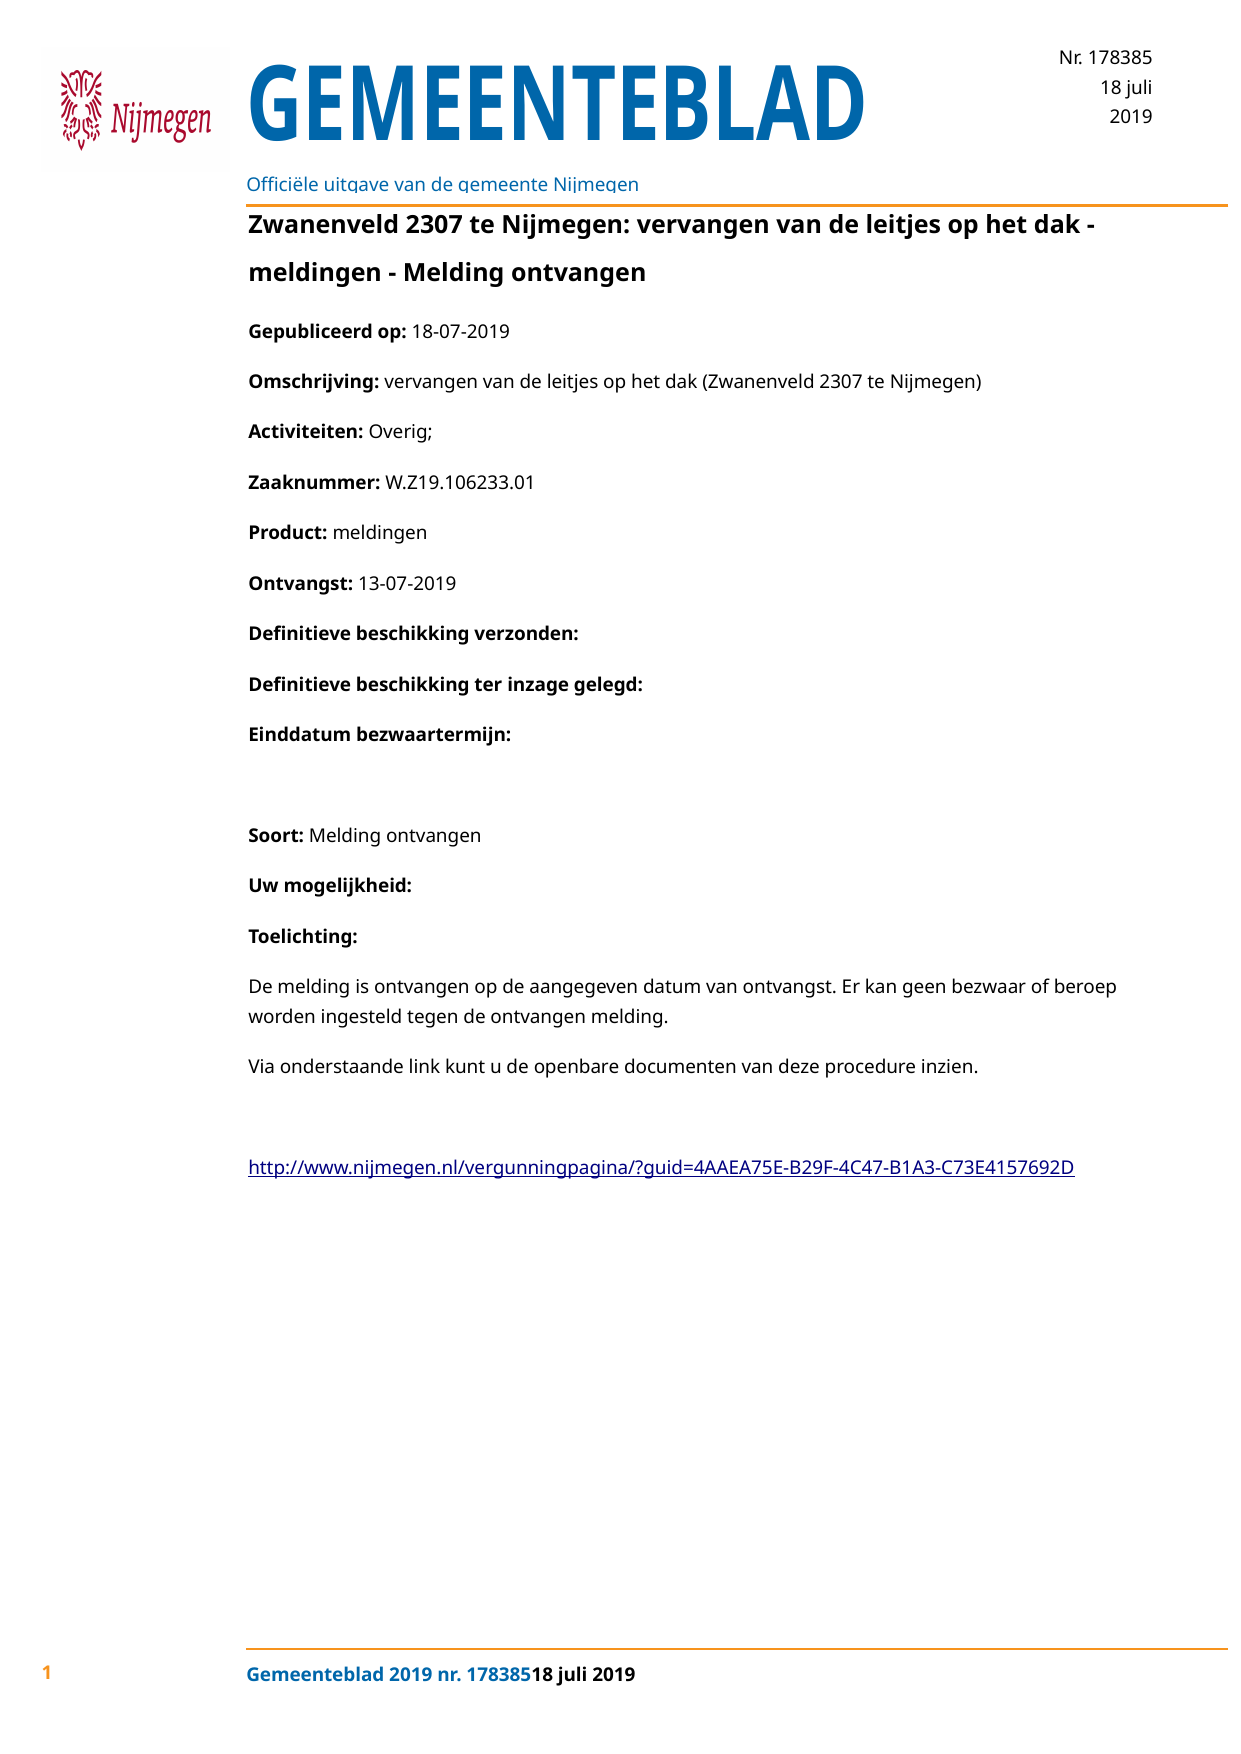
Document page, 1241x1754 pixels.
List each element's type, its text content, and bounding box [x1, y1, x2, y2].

text Product: meldingen [248, 519, 1152, 545]
text Definitieve beschikking ter inzage gelegd: [248, 671, 1152, 697]
text Soort: Melding ontvangen [248, 822, 1152, 848]
text Zwanenveld 2307 te Nijmegen: vervangen van de leitjes op het dak - meldingen - Melding ontvangen [248, 207, 1152, 288]
text Omschrijving: vervangen van de leitjes op het dak (Zwanenveld 2307 te Nijmegen) [248, 368, 1152, 394]
text Via onderstaande link kunt u de openbare documenten van deze procedure inzien. [248, 1053, 1152, 1079]
text De melding is ontvangen op de aangegeven datum van ontvangst. Er kan geen bezwaar of beroep worden ingesteld tegen de ontvangen melding. [248, 973, 1152, 1029]
text Definitieve beschikking verzonden: [248, 620, 1152, 646]
picture [41, 47, 231, 172]
text Toelichting: [248, 923, 1152, 949]
text Gepubliceerd op: 18-07-2019 [248, 318, 1152, 344]
text Ontvangst: 13-07-2019 [248, 570, 1152, 596]
text Zaaknummer: W.Z19.106233.01 [248, 469, 1152, 495]
text Uw mogelijkheid: [248, 872, 1152, 898]
text Einddatum bezwaartermijn: [248, 721, 1152, 747]
text http://www.nijmegen.nl/vergunningpagina/?guid=4AAEA75E-B29F-4C47-B1A3-C73E4157692D [248, 1154, 1152, 1180]
text Activiteiten: Overig; [248, 419, 1152, 444]
